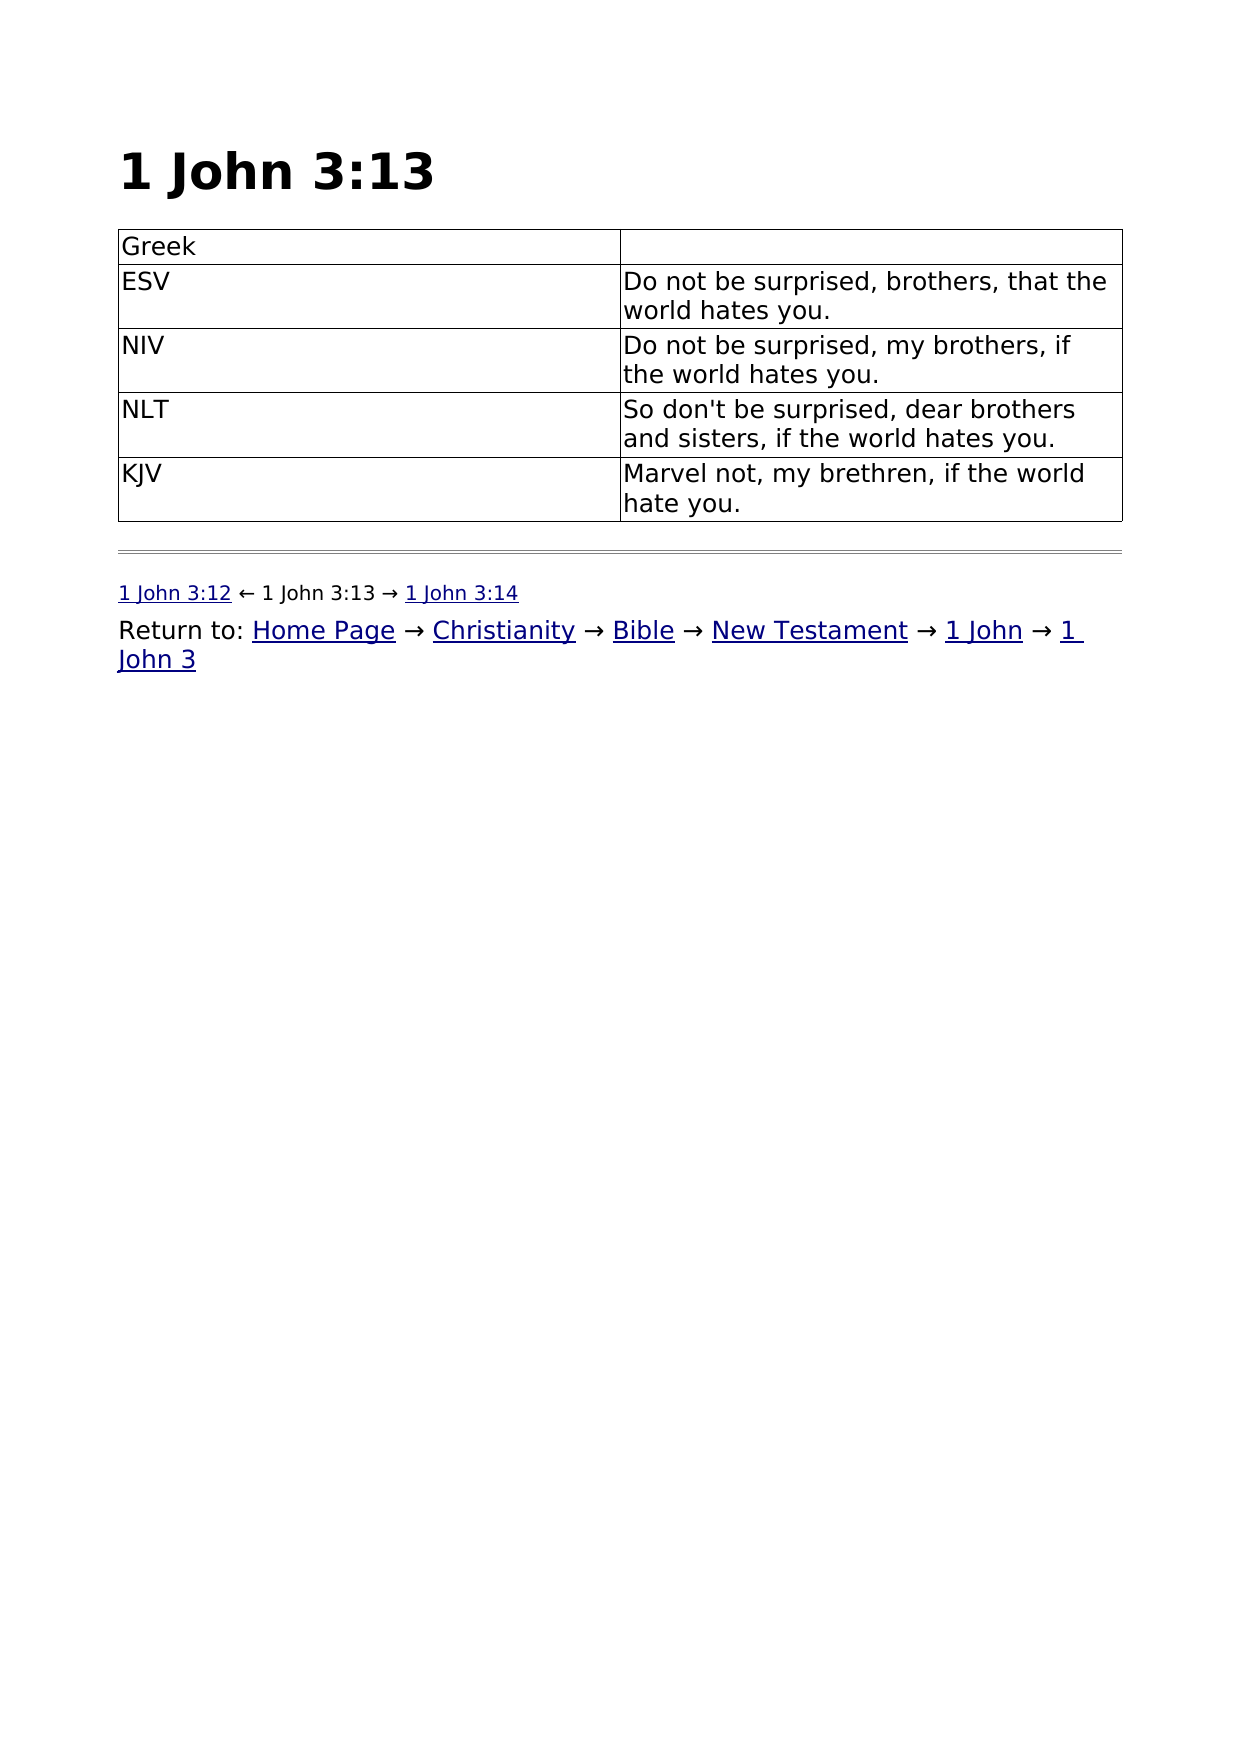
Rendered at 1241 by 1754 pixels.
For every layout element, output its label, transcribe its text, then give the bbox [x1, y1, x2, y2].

table_cell Marvel not, my brethren, if the world hate you. [621, 458, 1122, 521]
table_cell NIV [119, 329, 620, 392]
table_cell ESV [119, 265, 620, 328]
table_header [621, 230, 1122, 264]
table_cell So don't be surprised, dear brothers and sisters, if the world hates you. [621, 393, 1122, 457]
text 1 John 3:12 ← 1 John 3:13 → 1 John 3:14 [118, 582, 1122, 616]
subtitle 1 John 3:13 [118, 143, 1122, 201]
table_cell Do not be surprised, my brothers, if the world hates you. [621, 329, 1122, 392]
table_cell Do not be surprised, brothers, that the world hates you. [621, 265, 1122, 328]
table_cell NLT [119, 393, 620, 457]
text Return to: Home Page → Christianity → Bible → New Testament → 1 John → 1 John 3 [118, 616, 1122, 674]
table_header Greek [119, 230, 620, 264]
table_cell KJV [119, 458, 620, 521]
